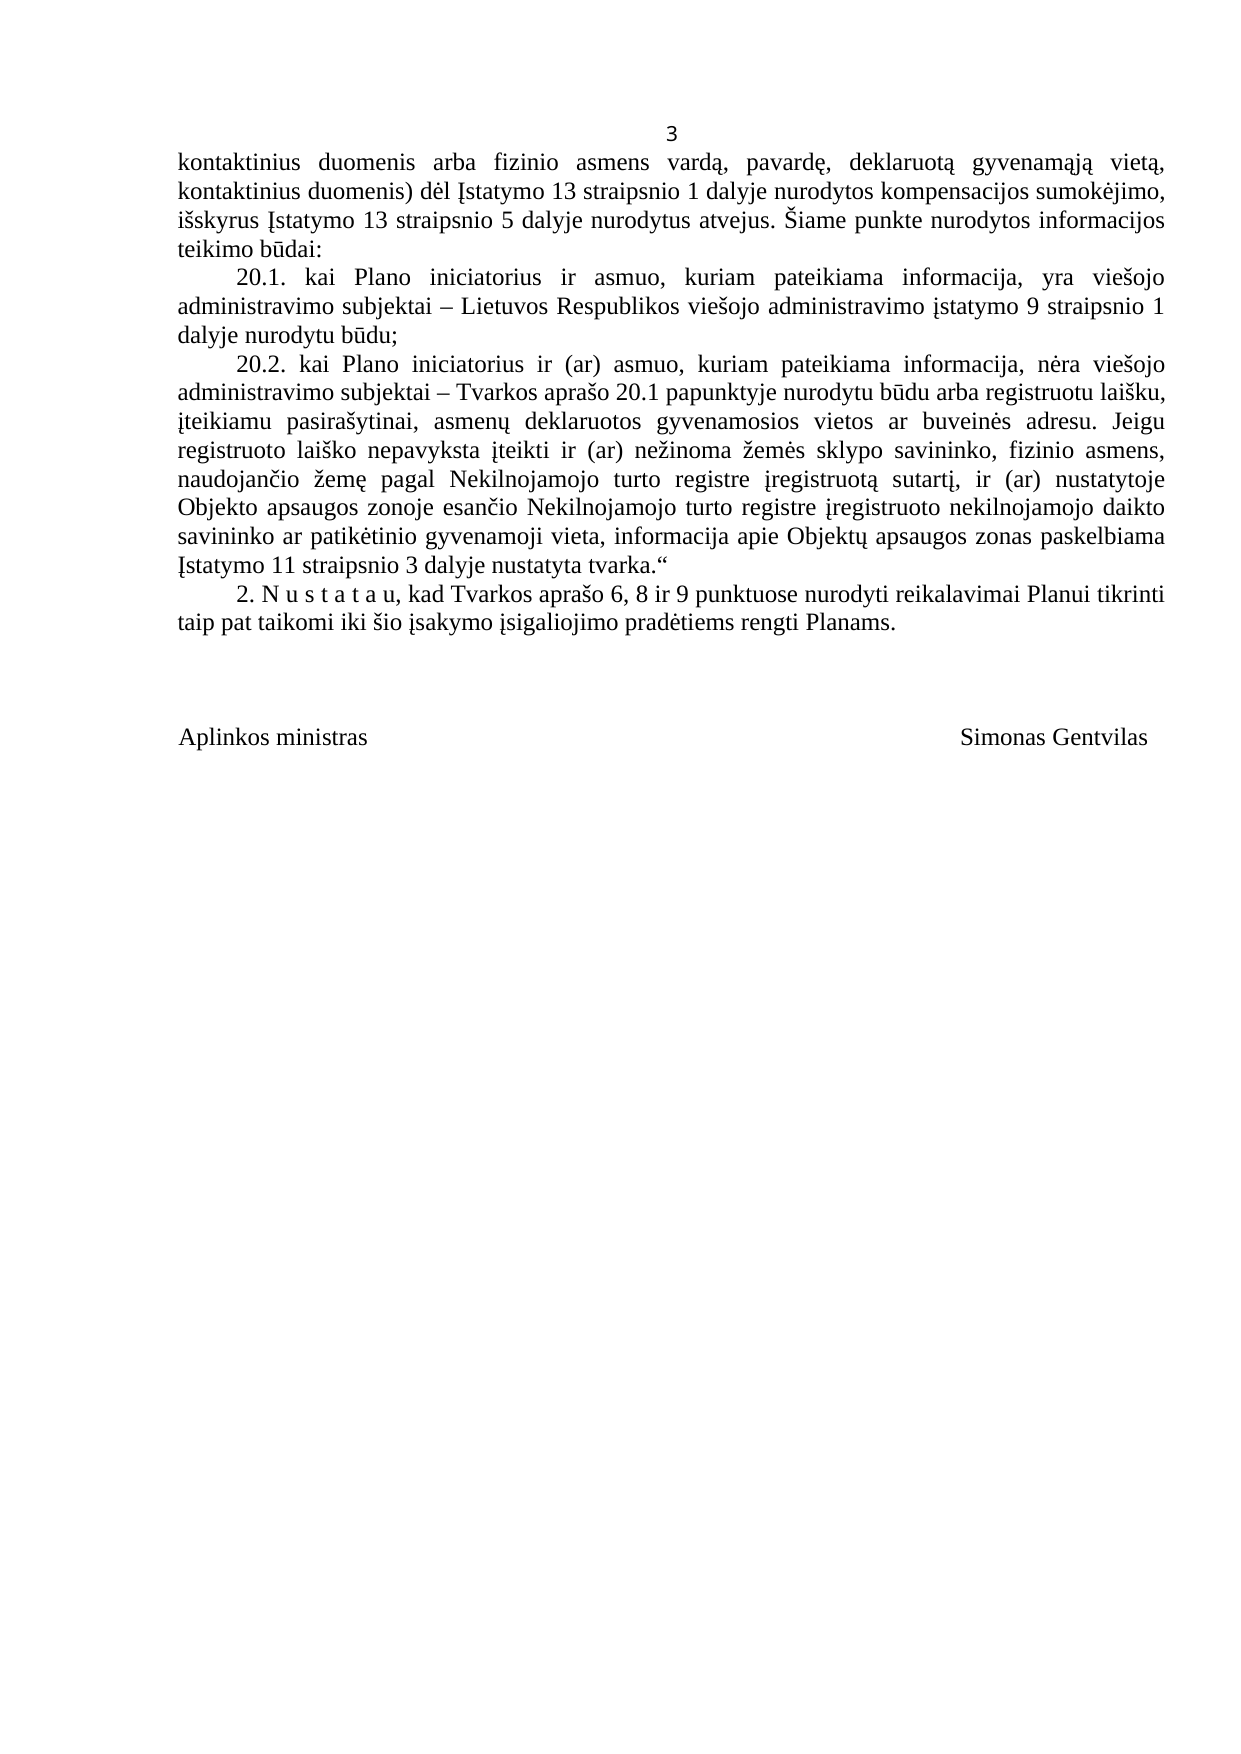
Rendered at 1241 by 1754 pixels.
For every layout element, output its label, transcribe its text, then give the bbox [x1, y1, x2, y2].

text kontaktinius duomenis arba fizinio asmens vardą, pavardę, deklaruotą gyvenamąją vietą, kontaktinius duomenis) dėl Įstatymo 13 straipsnio 1 dalyje nurodytos kompensacijos sumokėjimo, išskyrus Įstatymo 13 straipsnio 5 dalyje nurodytus atvejus. Šiame punkte nurodytos informacijos teikimo būdai: [177, 147, 1166, 262]
text Aplinkos ministras Simonas Gentvilas [178, 722, 1163, 751]
text 20.1. kai Plano iniciatorius ir asmuo, kuriam pateikiama informacija, yra viešojo administravimo subjektai – Lietuvos Respublikos viešojo administravimo įstatymo 9 straipsnio 1 dalyje nurodytu būdu; [177, 262, 1166, 349]
text 2. N u s t a t a u, kad Tvarkos aprašo 6, 8 ir 9 punktuose nurodyti reikalavimai Planui tikrinti taip pat taikomi iki šio įsakymo įsigaliojimo pradėtiems rengti Planams. [177, 579, 1166, 636]
text 20.2. kai Plano iniciatorius ir (ar) asmuo, kuriam pateikiama informacija, nėra viešojo administravimo subjektai – Tvarkos aprašo 20.1 papunktyje nurodytu būdu arba registruotu laišku, įteikiamu pasirašytinai, asmenų deklaruotos gyvenamosios vietos ar buveinės adresu. Jeigu registruoto laiško nepavyksta įteikti ir (ar) nežinoma žemės sklypo savininko, fizinio asmens, naudojančio žemę pagal Nekilnojamojo turto registre įregistruotą sutartį, ir (ar) nustatytoje Objekto apsaugos zonoje esančio Nekilnojamojo turto registre įregistruoto nekilnojamojo daikto savininko ar patikėtinio gyvenamoji vieta, informacija apie Objektų apsaugos zonas paskelbiama Įstatymo 11 straipsnio 3 dalyje nustatyta tvarka.“ [177, 349, 1166, 579]
